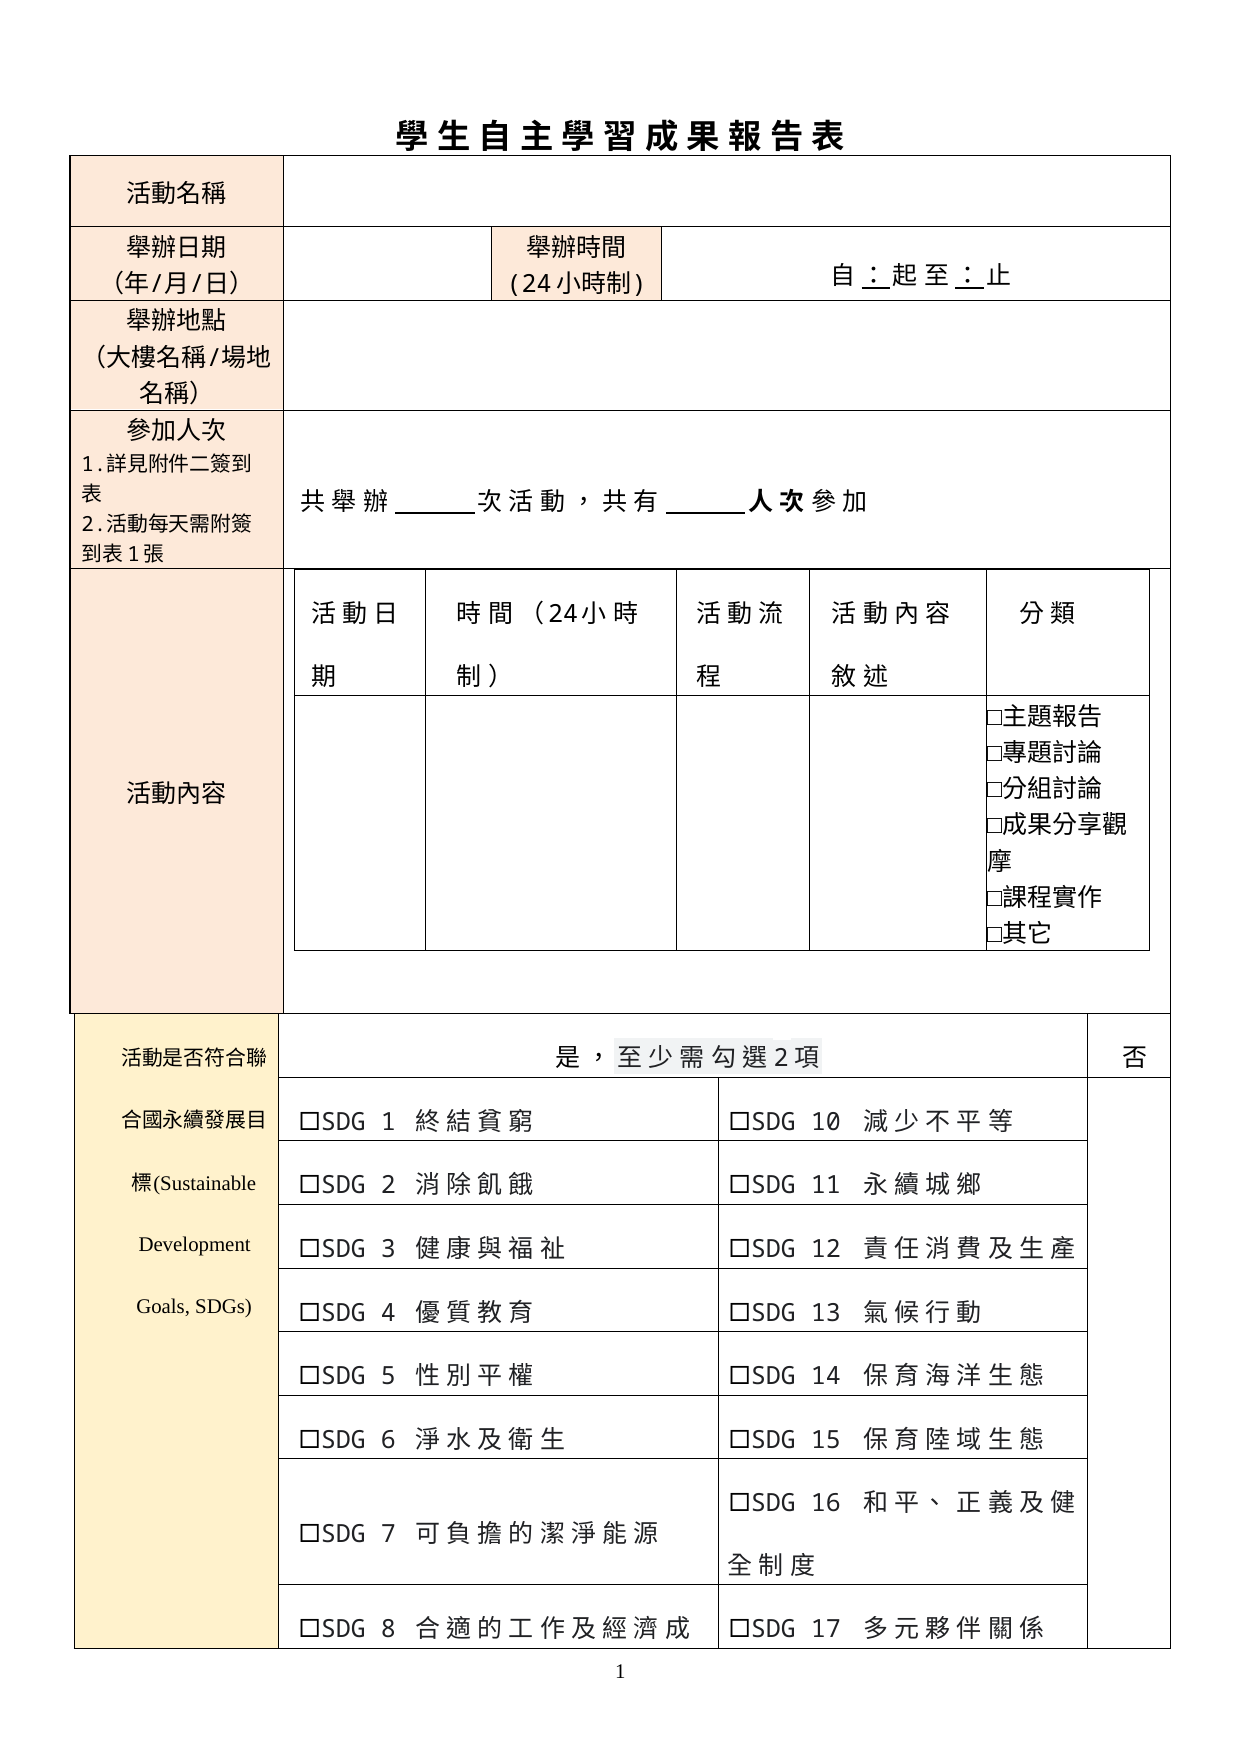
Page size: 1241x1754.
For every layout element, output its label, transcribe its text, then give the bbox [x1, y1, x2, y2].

table_cell SDG 15 保育陸域生態 [719, 1396, 1087, 1458]
table_cell SDG 10 減少不平等 [719, 1078, 1087, 1140]
table_cell SDG 6 淨水及衛生 [279, 1396, 718, 1458]
table_cell 共舉辦 次活動，共有 人次參加 [284, 411, 1170, 568]
table_cell [1088, 1078, 1170, 1648]
table_cell [70, 1331, 74, 1394]
table_cell [70, 1077, 74, 1140]
table_cell [70, 1584, 74, 1648]
table_cell SDG 7 可負擔的潔淨能源 [279, 1459, 718, 1584]
table_cell 活動內容 [71, 569, 283, 1013]
table_cell [284, 569, 1170, 1013]
table_cell SDG 5 性別平權 [279, 1332, 718, 1394]
table_cell 活動是否符合聯合國永續發展目標(Sustainable Development Goals, SDGs) [75, 1014, 278, 1648]
table_cell SDG 12 責任消費及生產 [719, 1205, 1087, 1267]
table_header 時間（24小時制） [426, 570, 676, 695]
table_cell 自：起至：止 [662, 227, 1170, 300]
table_header 活動名稱 [71, 156, 283, 226]
table_cell [70, 1204, 74, 1267]
table_cell SDG 8 合適的工作及經濟成 [279, 1585, 718, 1648]
table_header 活動流程 [677, 570, 809, 695]
table_header [284, 156, 1170, 226]
table_cell SDG 17 多元夥伴關係 [719, 1585, 1087, 1648]
table_cell [70, 1458, 74, 1584]
table_header 活動日期 [295, 570, 425, 695]
table_cell SDG 4 優質教育 [279, 1269, 718, 1331]
table_header 活動內容敘述 [810, 570, 986, 695]
table_cell [677, 696, 809, 950]
table_cell [70, 1395, 74, 1458]
table_cell [295, 696, 425, 950]
table_cell 是，至少需勾選2項 [279, 1014, 1087, 1077]
table_cell 舉辦地點 （大樓名稱/場地名稱） [71, 301, 283, 409]
table_cell SDG 13 氣候行動 [719, 1269, 1087, 1331]
table_cell [70, 1268, 74, 1331]
table_cell SDG 2 消除飢餓 [279, 1141, 718, 1204]
table_cell [810, 696, 986, 950]
table_cell 否 [1088, 1014, 1170, 1077]
table_cell □主題報告 □專題討論 □分組討論 □成果分享觀摩 □課程實作 □其它 [987, 696, 1149, 950]
table_cell 舉辦日期 （年/月/日） [71, 227, 283, 300]
table_cell [284, 227, 491, 300]
text 學生自主學習成果報告表 [120, 93, 1120, 155]
table_cell SDG 3 健康與福祉 [279, 1205, 718, 1267]
table_cell 舉辦時間 (24小時制) [492, 227, 661, 300]
table_cell [284, 301, 1170, 409]
table_cell SDG 1 終結貧窮 [279, 1078, 718, 1140]
table_header 分類 [987, 570, 1149, 695]
table_cell [426, 696, 676, 950]
table_cell 參加人次 1.詳見附件二簽到表 2.活動每天需附簽到表1張 [71, 411, 283, 568]
table_cell [70, 1140, 74, 1204]
table_cell SDG 16 和平、正義及健全制度 [719, 1459, 1087, 1584]
table_cell SDG 14 保育海洋生態 [719, 1332, 1087, 1394]
table_cell SDG 11 永續城鄉 [719, 1141, 1087, 1204]
table_cell [70, 1014, 74, 1077]
